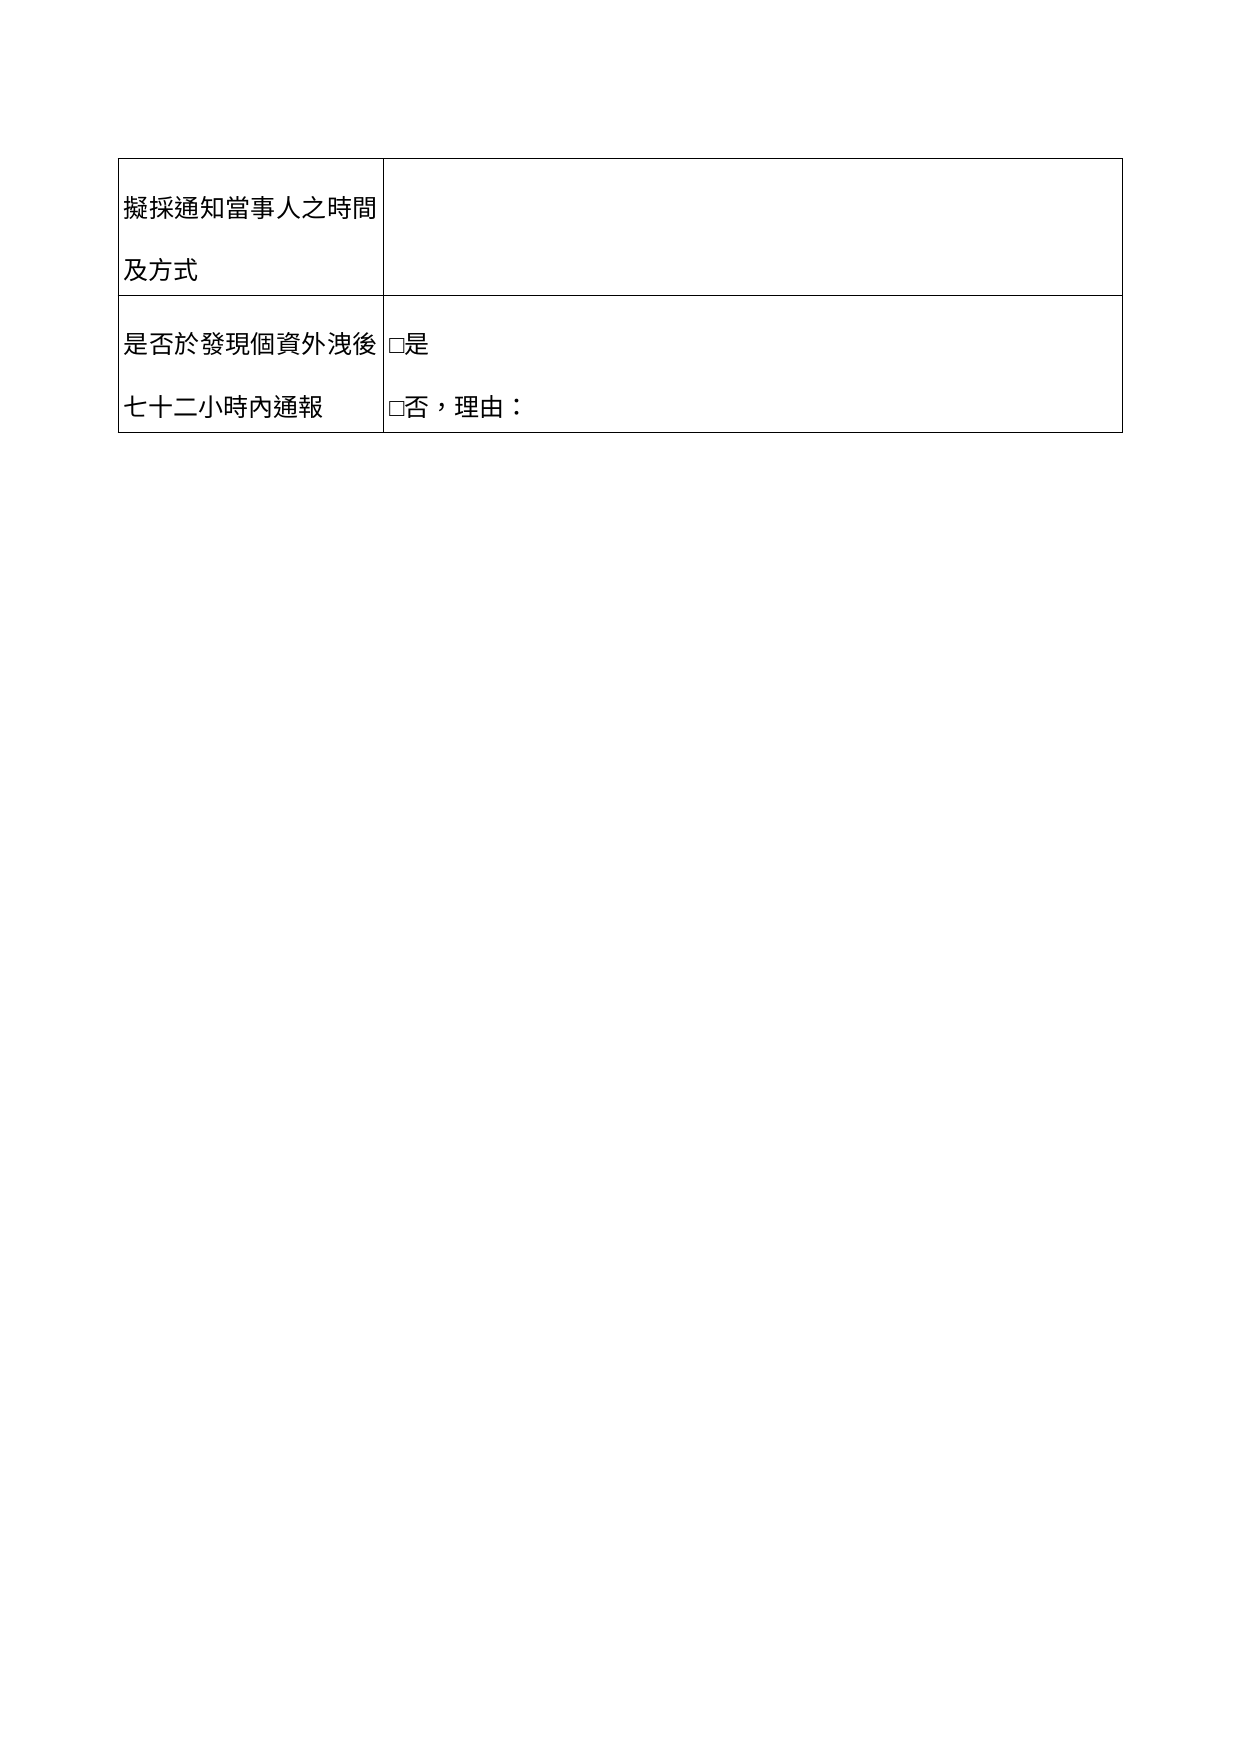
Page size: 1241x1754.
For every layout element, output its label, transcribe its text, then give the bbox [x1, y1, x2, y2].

table_cell [384, 159, 1122, 295]
table_cell 是否於發現個資外洩後七十二小時內通報 [119, 296, 383, 432]
table_cell □是 □否，理由： [384, 296, 1122, 432]
table_cell 擬採通知當事人之時間及方式 [119, 159, 383, 295]
